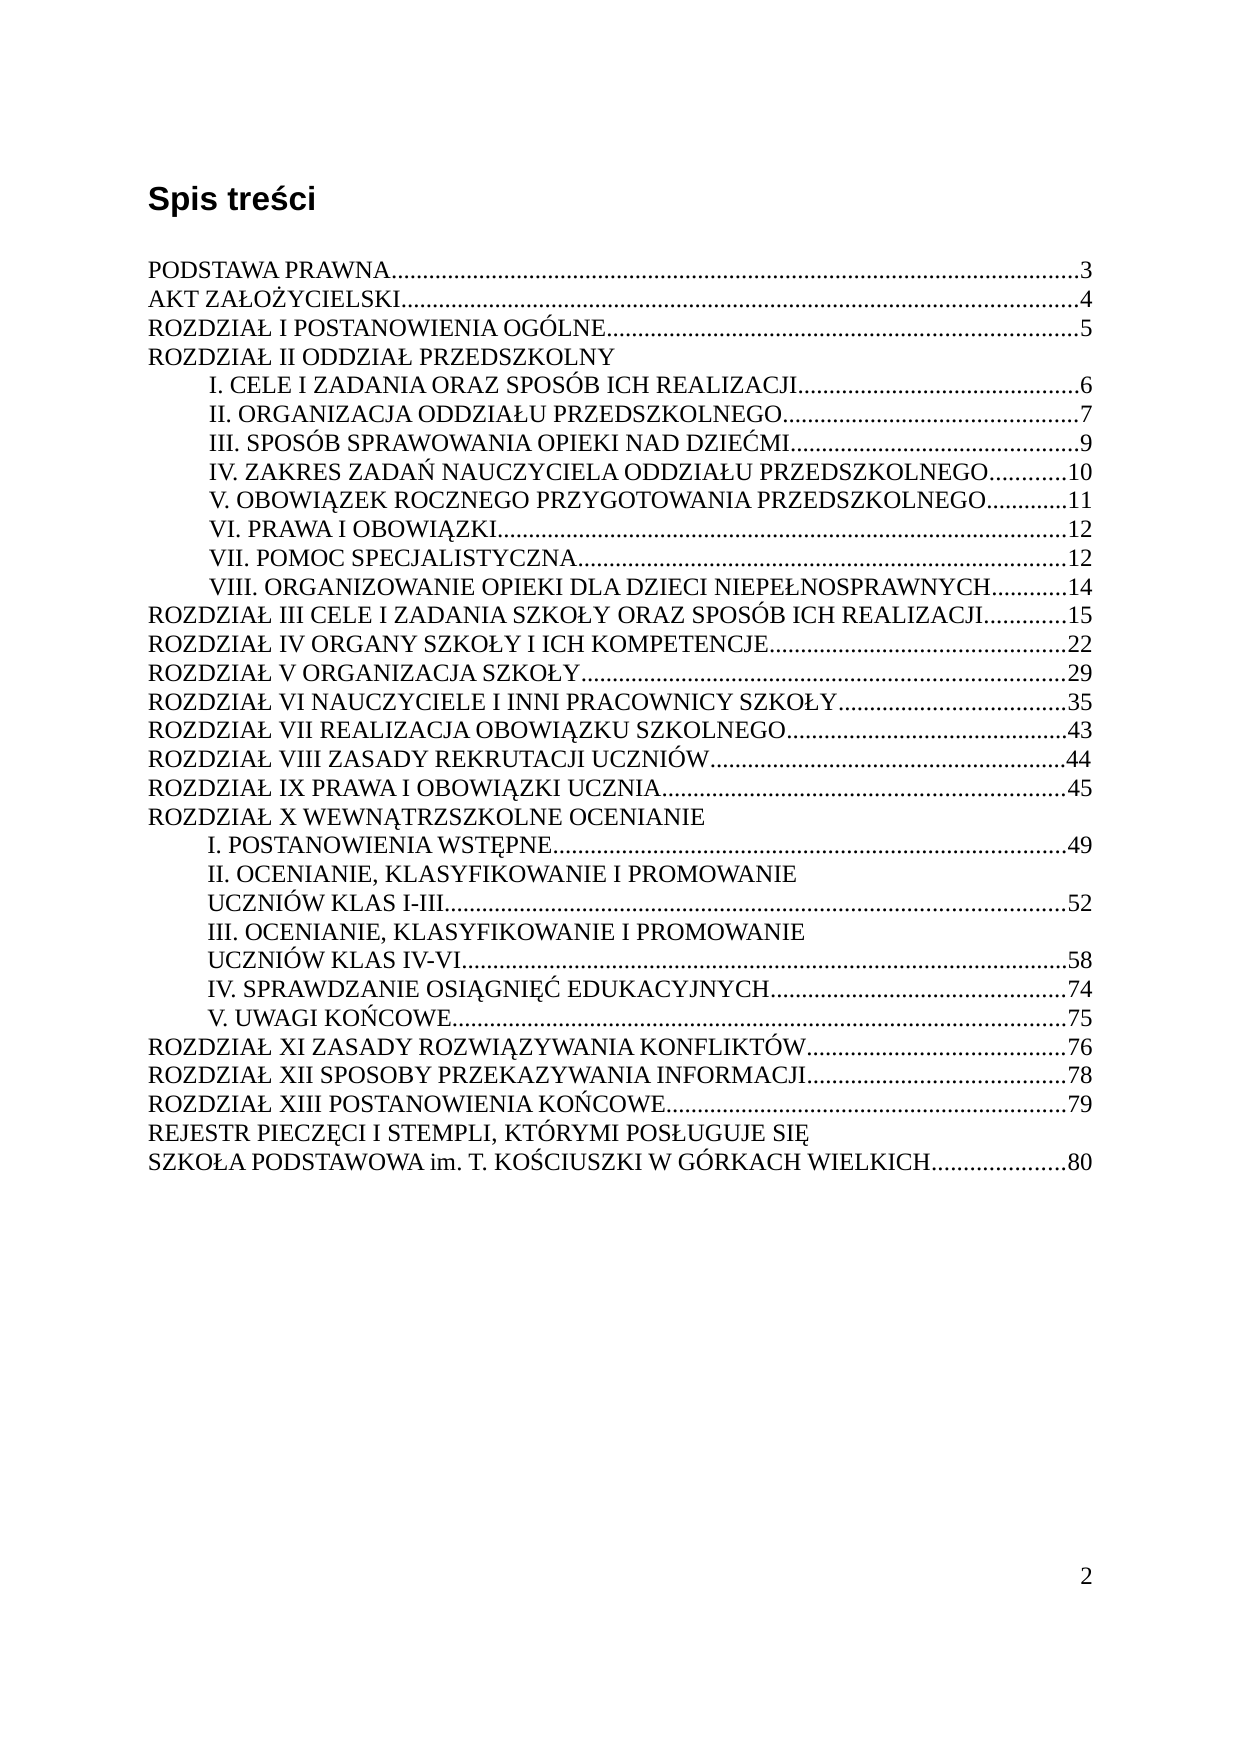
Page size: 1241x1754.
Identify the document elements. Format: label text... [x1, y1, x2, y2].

text ROZDZIAŁ VI NAUCZYCIELE I INNI PRACOWNICY SZKOŁY 35 [148, 687, 1092, 715]
text ROZDZIAŁ III CELE I ZADANIA SZKOŁY ORAZ SPOSÓB ICH REALIZACJI 15 [148, 600, 1092, 629]
text I. CELE I ZADANIA ORAZ SPOSÓB ICH REALIZACJI 6 [209, 370, 1092, 399]
text ROZDZIAŁ XII SPOSOBY PRZEKAZYWANIA INFORMACJI 78 [148, 1060, 1092, 1089]
text PODSTAWA PRAWNA 3 [148, 255, 1092, 284]
text REJESTR PIECZĘCI I STEMPLI, KTÓRYMI POSŁUGUJE SIĘ [148, 1118, 1092, 1147]
text VIII. ORGANIZOWANIE OPIEKI DLA DZIECI NIEPEŁNOSPRAWNYCH 14 [209, 572, 1092, 600]
text SZKOŁA PODSTAWOWA im. T. KOŚCIUSZKI W GÓRKACH WIELKICH 80 [148, 1147, 1092, 1175]
text UCZNIÓW KLAS IV-VI 58 [207, 945, 1092, 974]
text UCZNIÓW KLAS I-III 52 [207, 888, 1092, 917]
text III. SPOSÓB SPRAWOWANIA OPIEKI NAD DZIEĆMI 9 [209, 428, 1092, 457]
subtitle Spis treści [148, 178, 1092, 217]
text II. ORGANIZACJA ODDZIAŁU PRZEDSZKOLNEGO 7 [209, 399, 1092, 428]
text II. OCENIANIE, KLASYFIKOWANIE I PROMOWANIE [207, 859, 1092, 888]
text AKT ZAŁOŻYCIELSKI 4 [148, 284, 1092, 313]
text ROZDZIAŁ X WEWNĄTRZSZKOLNE OCENIANIE [148, 802, 1092, 830]
text III. OCENIANIE, KLASYFIKOWANIE I PROMOWANIE [207, 917, 1092, 945]
text ROZDZIAŁ IX PRAWA I OBOWIĄZKI UCZNIA 45 [148, 773, 1092, 802]
text ROZDZIAŁ I POSTANOWIENIA OGÓLNE 5 [148, 313, 1092, 342]
text IV. SPRAWDZANIE OSIĄGNIĘĆ EDUKACYJNYCH 74 [207, 974, 1092, 1003]
text VII. POMOC SPECJALISTYCZNA 12 [209, 543, 1092, 572]
text ROZDZIAŁ XIII POSTANOWIENIA KOŃCOWE 79 [148, 1089, 1092, 1118]
text V. OBOWIĄZEK ROCZNEGO PRZYGOTOWANIA PRZEDSZKOLNEGO 11 [209, 485, 1092, 514]
text IV. ZAKRES ZADAŃ NAUCZYCIELA ODDZIAŁU PRZEDSZKOLNEGO 10 [209, 457, 1092, 485]
text ROZDZIAŁ VII REALIZACJA OBOWIĄZKU SZKOLNEGO 43 [148, 715, 1092, 744]
text ROZDZIAŁ IV ORGANY SZKOŁY I ICH KOMPETENCJE 22 [148, 629, 1092, 658]
text ROZDZIAŁ V ORGANIZACJA SZKOŁY 29 [148, 658, 1092, 687]
text ROZDZIAŁ VIII ZASADY REKRUTACJI UCZNIÓW.........................................................44 [148, 744, 1092, 773]
text I. POSTANOWIENIA WSTĘPNE 49 [207, 830, 1092, 859]
text VI. PRAWA I OBOWIĄZKI 12 [209, 514, 1092, 543]
text ROZDZIAŁ II ODDZIAŁ PRZEDSZKOLNY [148, 342, 1092, 370]
text ROZDZIAŁ XI ZASADY ROZWIĄZYWANIA KONFLIKTÓW 76 [148, 1032, 1092, 1060]
text V. UWAGI KOŃCOWE 75 [207, 1003, 1092, 1032]
